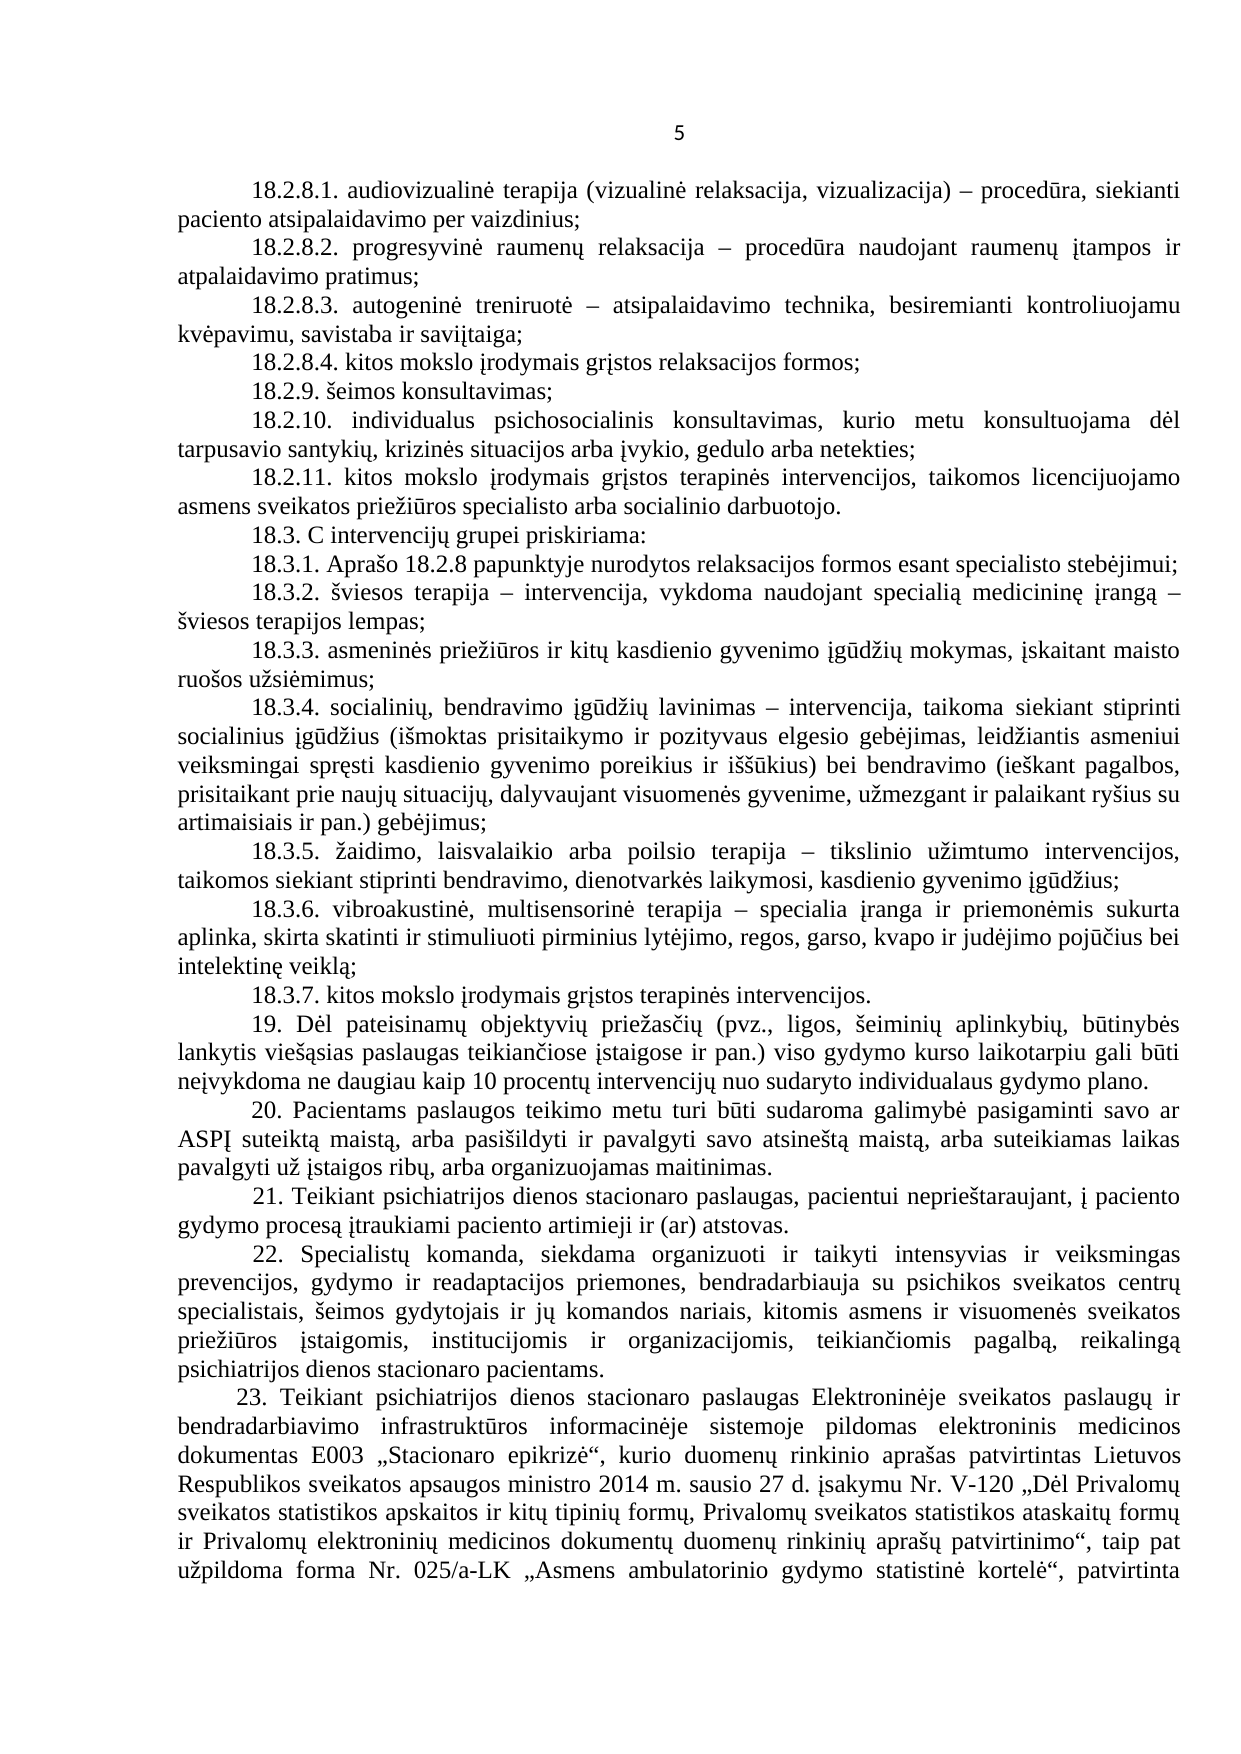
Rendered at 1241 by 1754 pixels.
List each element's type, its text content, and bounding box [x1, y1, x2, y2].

text 18.2.9. šeimos konsultavimas; [177, 376, 1181, 405]
text 21. Teikiant psichiatrijos dienos stacionaro paslaugas, pacientui neprieštaraujant, į paciento gydymo procesą įtraukiami paciento artimieji ir (ar) atstovas. [177, 1181, 1181, 1239]
text 18.3.3. asmeninės priežiūros ir kitų kasdienio gyvenimo įgūdžių mokymas, įskaitant maisto ruošos užsiėmimus; [177, 635, 1181, 692]
text 18.2.10. individualus psichosocialinis konsultavimas, kurio metu konsultuojama dėl tarpusavio santykių, krizinės situacijos arba įvykio, gedulo arba netekties; [177, 405, 1181, 462]
text 18.3.7. kitos mokslo įrodymais grįstos terapinės intervencijos. [177, 980, 1181, 1009]
text 18.2.8.1. audiovizualinė terapija (vizualinė relaksacija, vizualizacija) – procedūra, siekianti paciento atsipalaidavimo per vaizdinius; [177, 175, 1181, 232]
text 18.2.8.2. progresyvinė raumenų relaksacija – procedūra naudojant raumenų įtampos ir atpalaidavimo pratimus; [177, 232, 1181, 290]
text 19. Dėl pateisinamų objektyvių priežasčių (pvz., ligos, šeiminių aplinkybių, būtinybės lankytis viešąsias paslaugas teikiančiose įstaigose ir pan.) viso gydymo kurso laikotarpiu gali būti neįvykdoma ne daugiau kaip 10 procentų intervencijų nuo sudaryto individualaus gydymo plano. [177, 1009, 1181, 1095]
text 18.3.6. vibroakustinė, multisensorinė terapija – specialia įranga ir priemonėmis sukurta aplinka, skirta skatinti ir stimuliuoti pirminius lytėjimo, regos, garso, kvapo ir judėjimo pojūčius bei intelektinę veiklą; [177, 894, 1181, 980]
text 20. Pacientams paslaugos teikimo metu turi būti sudaroma galimybė pasigaminti savo ar ASPĮ suteiktą maistą, arba pasišildyti ir pavalgyti savo atsineštą maistą, arba suteikiamas laikas pavalgyti už įstaigos ribų, arba organizuojamas maitinimas. [177, 1095, 1181, 1181]
text 18.2.8.3. autogeninė treniruotė – atsipalaidavimo technika, besiremianti kontroliuojamu kvėpavimu, savistaba ir saviįtaiga; [177, 290, 1181, 347]
text 23. Teikiant psichiatrijos dienos stacionaro paslaugas Elektroninėje sveikatos paslaugų ir bendradarbiavimo infrastruktūros informacinėje sistemoje pildomas elektroninis medicinos dokumentas E003 „Stacionaro epikrizė“, kurio duomenų rinkinio aprašas patvirtintas Lietuvos Respublikos sveikatos apsaugos ministro 2014 m. sausio 27 d. įsakymu Nr. V-120 „Dėl Privalomų sveikatos statistikos apskaitos ir kitų tipinių formų, Privalomų sveikatos statistikos ataskaitų formų ir Privalomų elektroninių medicinos dokumentų duomenų rinkinių aprašų patvirtinimo“, taip pat užpildoma forma Nr. 025/a-LK „Asmens ambulatorinio gydymo statistinė kortelė“, patvirtinta [177, 1382, 1181, 1584]
text 18.3.5. žaidimo, laisvalaikio arba poilsio terapija – tikslinio užimtumo intervencijos, taikomos siekiant stiprinti bendravimo, dienotvarkės laikymosi, kasdienio gyvenimo įgūdžius; [177, 836, 1181, 894]
text 18.3.4. socialinių, bendravimo įgūdžių lavinimas – intervencija, taikoma siekiant stiprinti socialinius įgūdžius (išmoktas prisitaikymo ir pozityvaus elgesio gebėjimas, leidžiantis asmeniui veiksmingai spręsti kasdienio gyvenimo poreikius ir iššūkius) bei bendravimo (ieškant pagalbos, prisitaikant prie naujų situacijų, dalyvaujant visuomenės gyvenime, užmezgant ir palaikant ryšius su artimaisiais ir pan.) gebėjimus; [177, 692, 1181, 836]
text 22. Specialistų komanda, siekdama organizuoti ir taikyti intensyvias ir veiksmingas prevencijos, gydymo ir readaptacijos priemones, bendradarbiauja su psichikos sveikatos centrų specialistais, šeimos gydytojais ir jų komandos nariais, kitomis asmens ir visuomenės sveikatos priežiūros įstaigomis, institucijomis ir organizacijomis, teikiančiomis pagalbą, reikalingą psichiatrijos dienos stacionaro pacientams. [177, 1239, 1181, 1382]
text 18.2.8.4. kitos mokslo įrodymais grįstos relaksacijos formos; [177, 347, 1181, 376]
text 18.2.11. kitos mokslo įrodymais grįstos terapinės intervencijos, taikomos licencijuojamo asmens sveikatos priežiūros specialisto arba socialinio darbuotojo. [177, 462, 1181, 520]
text 18.3. C intervencijų grupei priskiriama: [177, 520, 1181, 549]
text 18.3.2. šviesos terapija – intervencija, vykdoma naudojant specialią medicininę įrangą – šviesos terapijos lempas; [177, 577, 1181, 635]
text 18.3.1. Aprašo 18.2.8 papunktyje nurodytos relaksacijos formos esant specialisto stebėjimui; [177, 549, 1181, 577]
